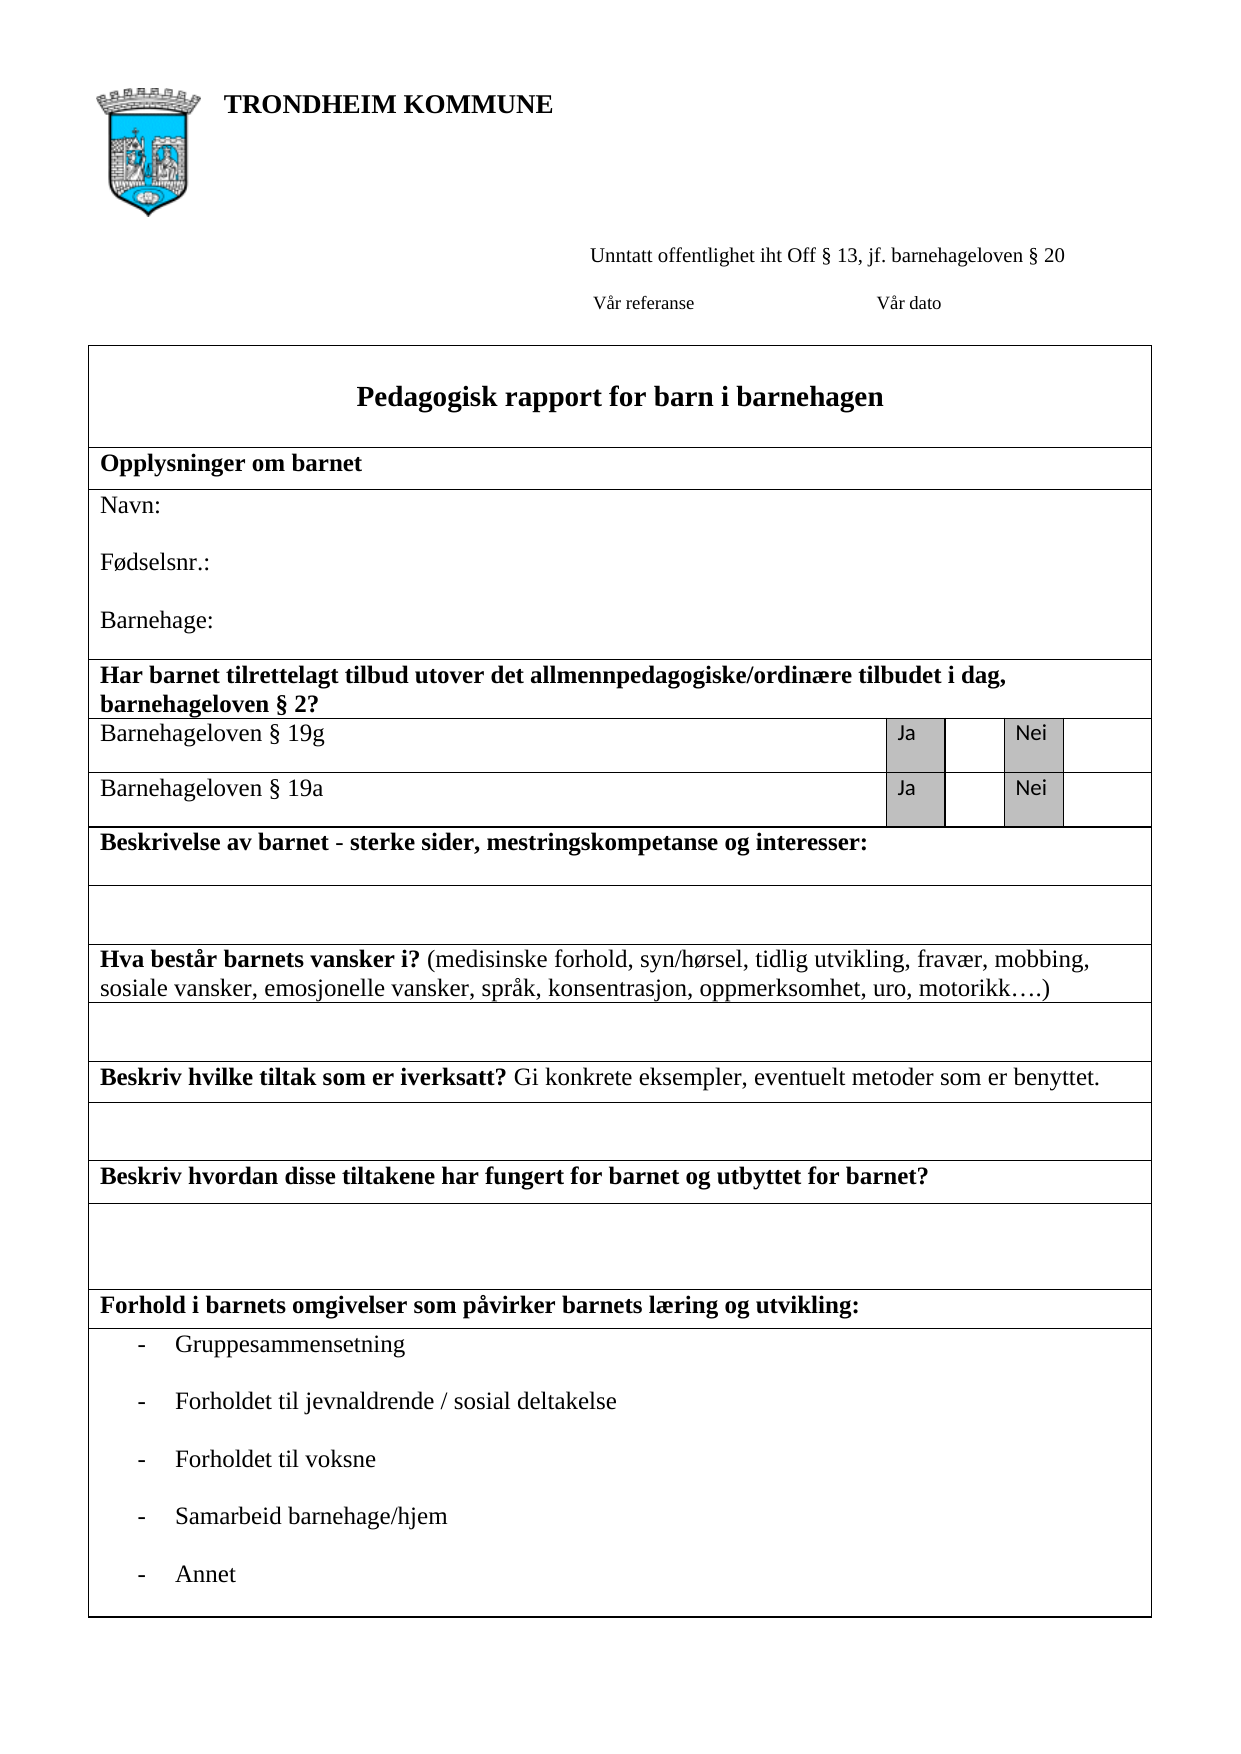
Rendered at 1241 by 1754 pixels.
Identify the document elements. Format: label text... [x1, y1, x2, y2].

table_header [89, 292, 103, 345]
table_cell [1064, 773, 1151, 826]
table_header Vår referanse [593, 292, 876, 345]
table_cell [1064, 719, 1151, 772]
table_cell Nei [1005, 773, 1063, 826]
table_cell Har barnet tilrettelagt tilbud utover det allmennpedagogiske/ordinære tilbudet i dag, barnehageloven § 2? [89, 660, 1151, 717]
table_cell [89, 1003, 1151, 1061]
table_cell Opplysninger om barnet [89, 448, 1151, 489]
table_cell Nei [1005, 719, 1063, 772]
table_cell Pedagogisk rapport for barn i barnehagen [89, 346, 1151, 447]
table_header [1063, 292, 1152, 345]
table_cell [89, 886, 1151, 943]
table_header [85, 89, 212, 241]
table_cell Navn: Fødselsnr.: Barnehage: [89, 490, 1151, 659]
table_cell [89, 1204, 1151, 1289]
table_header TRONDHEIM KOMMUNE [213, 89, 661, 241]
table_cell Ja [887, 719, 944, 772]
table_cell [89, 1103, 1151, 1160]
table_header [661, 89, 1179, 241]
table_cell Ja [887, 773, 944, 826]
table_header [103, 292, 593, 345]
table_cell Forhold i barnets omgivelser som påvirker barnets læring og utvikling: [89, 1290, 1151, 1328]
table_cell Barnehageloven § 19g [89, 719, 886, 772]
table_cell [946, 773, 1004, 826]
table_cell Beskriv hvilke tiltak som er iverksatt? Gi konkrete eksempler, eventuelt metoder som er benyttet. [89, 1062, 1151, 1102]
table_cell Hva består barnets vansker i? (medisinske forhold, syn/hørsel, tidlig utvikling, fravær, mobbing, sosiale vansker, emosjonelle vansker, språk, konsentrasjon, oppmerksomhet, uro, motorikk….) [89, 945, 1151, 1002]
table_cell Barnehageloven § 19a [89, 773, 886, 826]
table_cell Gruppesammensetning Forholdet til jevnaldrende / sosial deltakelse Forholdet til voksne Samarbeid barnehage/hjem Annet [89, 1329, 1151, 1616]
table_cell [946, 719, 1004, 772]
table_cell Beskrivelse av barnet - sterke sider, mestringskompetanse og interesser: [89, 828, 1151, 885]
text Unntatt offentlighet iht Off § 13, jf. barnehageloven § 20 [118, 241, 1122, 267]
table_cell Beskriv hvordan disse tiltakene har fungert for barnet og utbyttet for barnet? [89, 1161, 1151, 1203]
table_header Vår dato [876, 292, 1053, 345]
table_header [1054, 292, 1063, 345]
